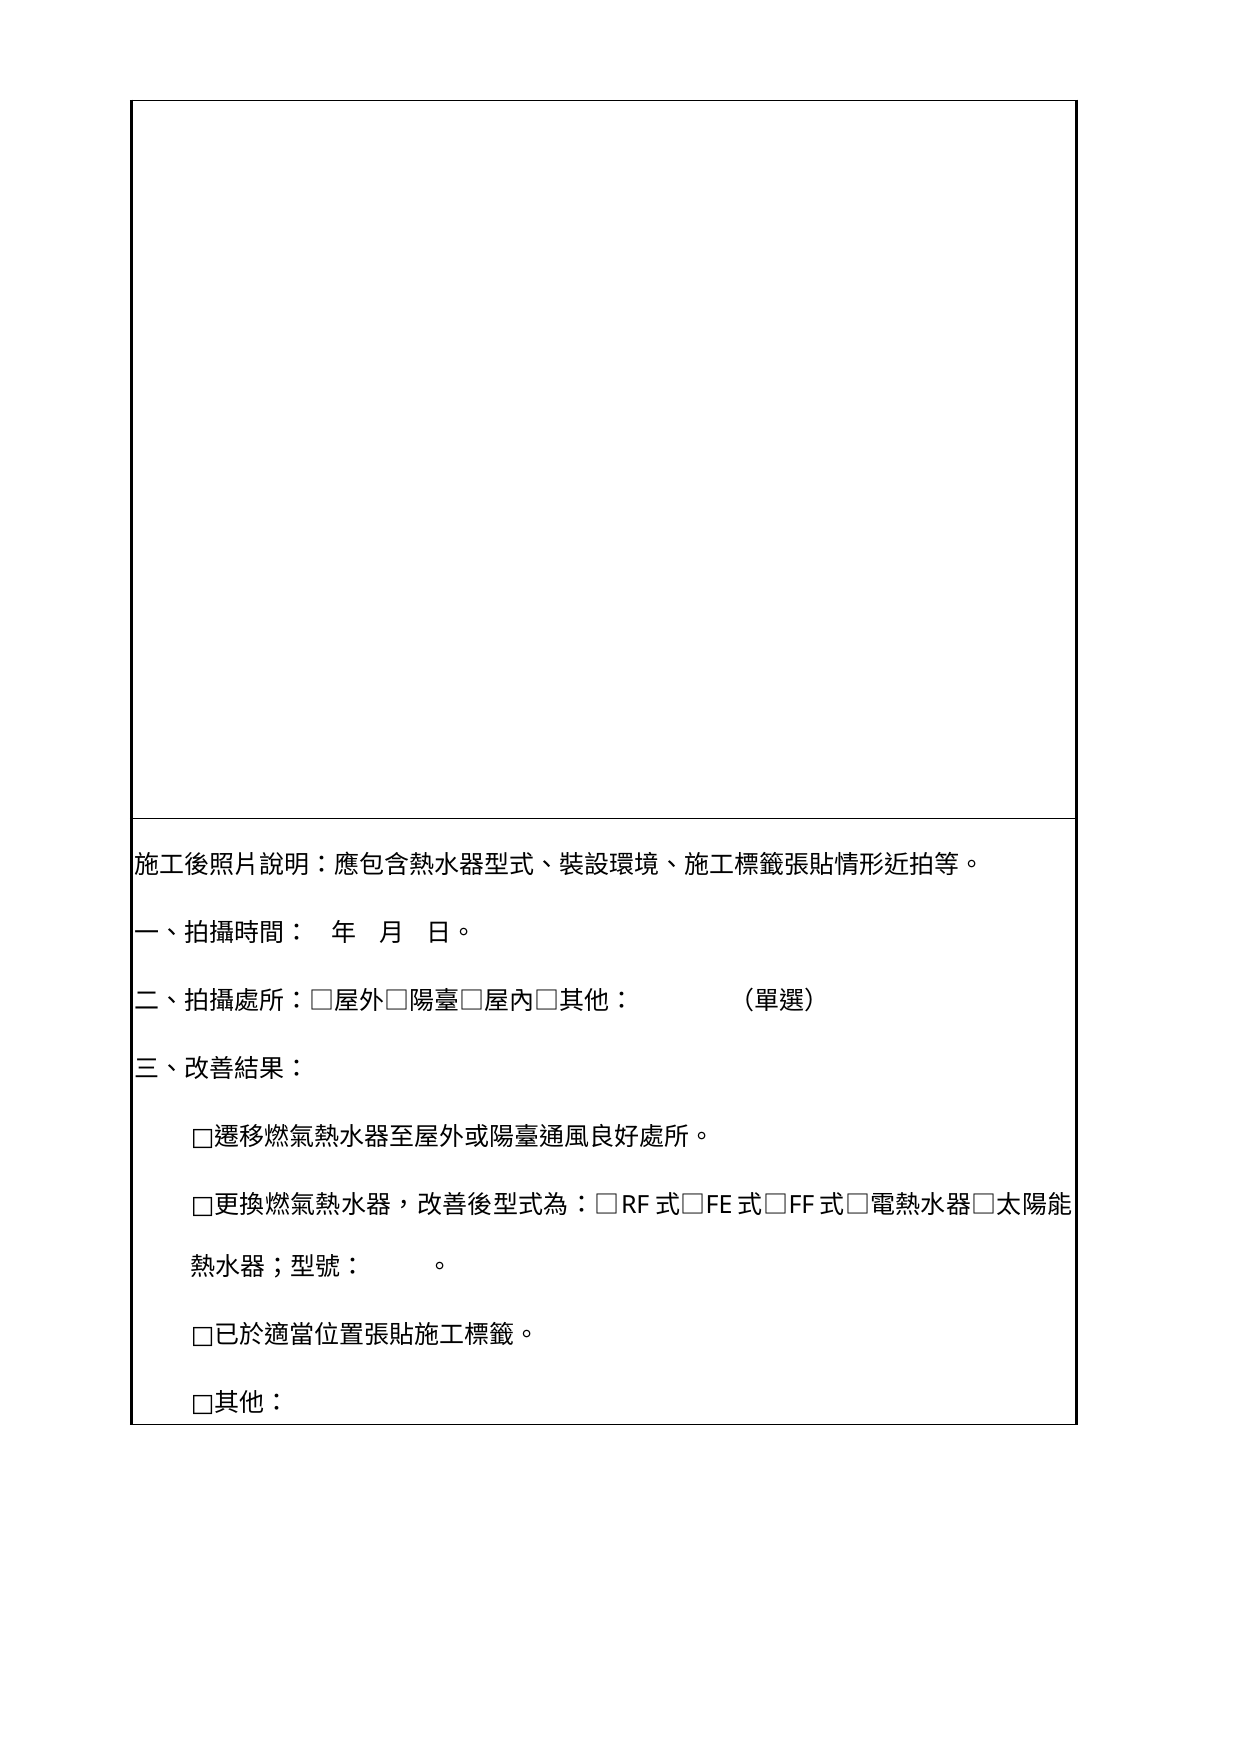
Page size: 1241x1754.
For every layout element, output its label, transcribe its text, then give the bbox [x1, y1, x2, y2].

table_cell [133, 101, 1075, 818]
table_cell 施工後照片說明：應包含熱水器型式、裝設環境、施工標籤張貼情形近拍等。 一、拍攝時間： 年 月 日。 二、拍攝處所：□屋外□陽臺□屋內□其他： （單選） 三、改善結果： □遷移燃氣熱水器至屋外或陽臺通風良好處所。 □更換燃氣熱水器，改善後型式為：□RF式□FE式□FF式□電熱水器□太陽能熱水器；型號： 。 □已於適當位置張貼施工標籤。 □其他： [133, 819, 1075, 1424]
